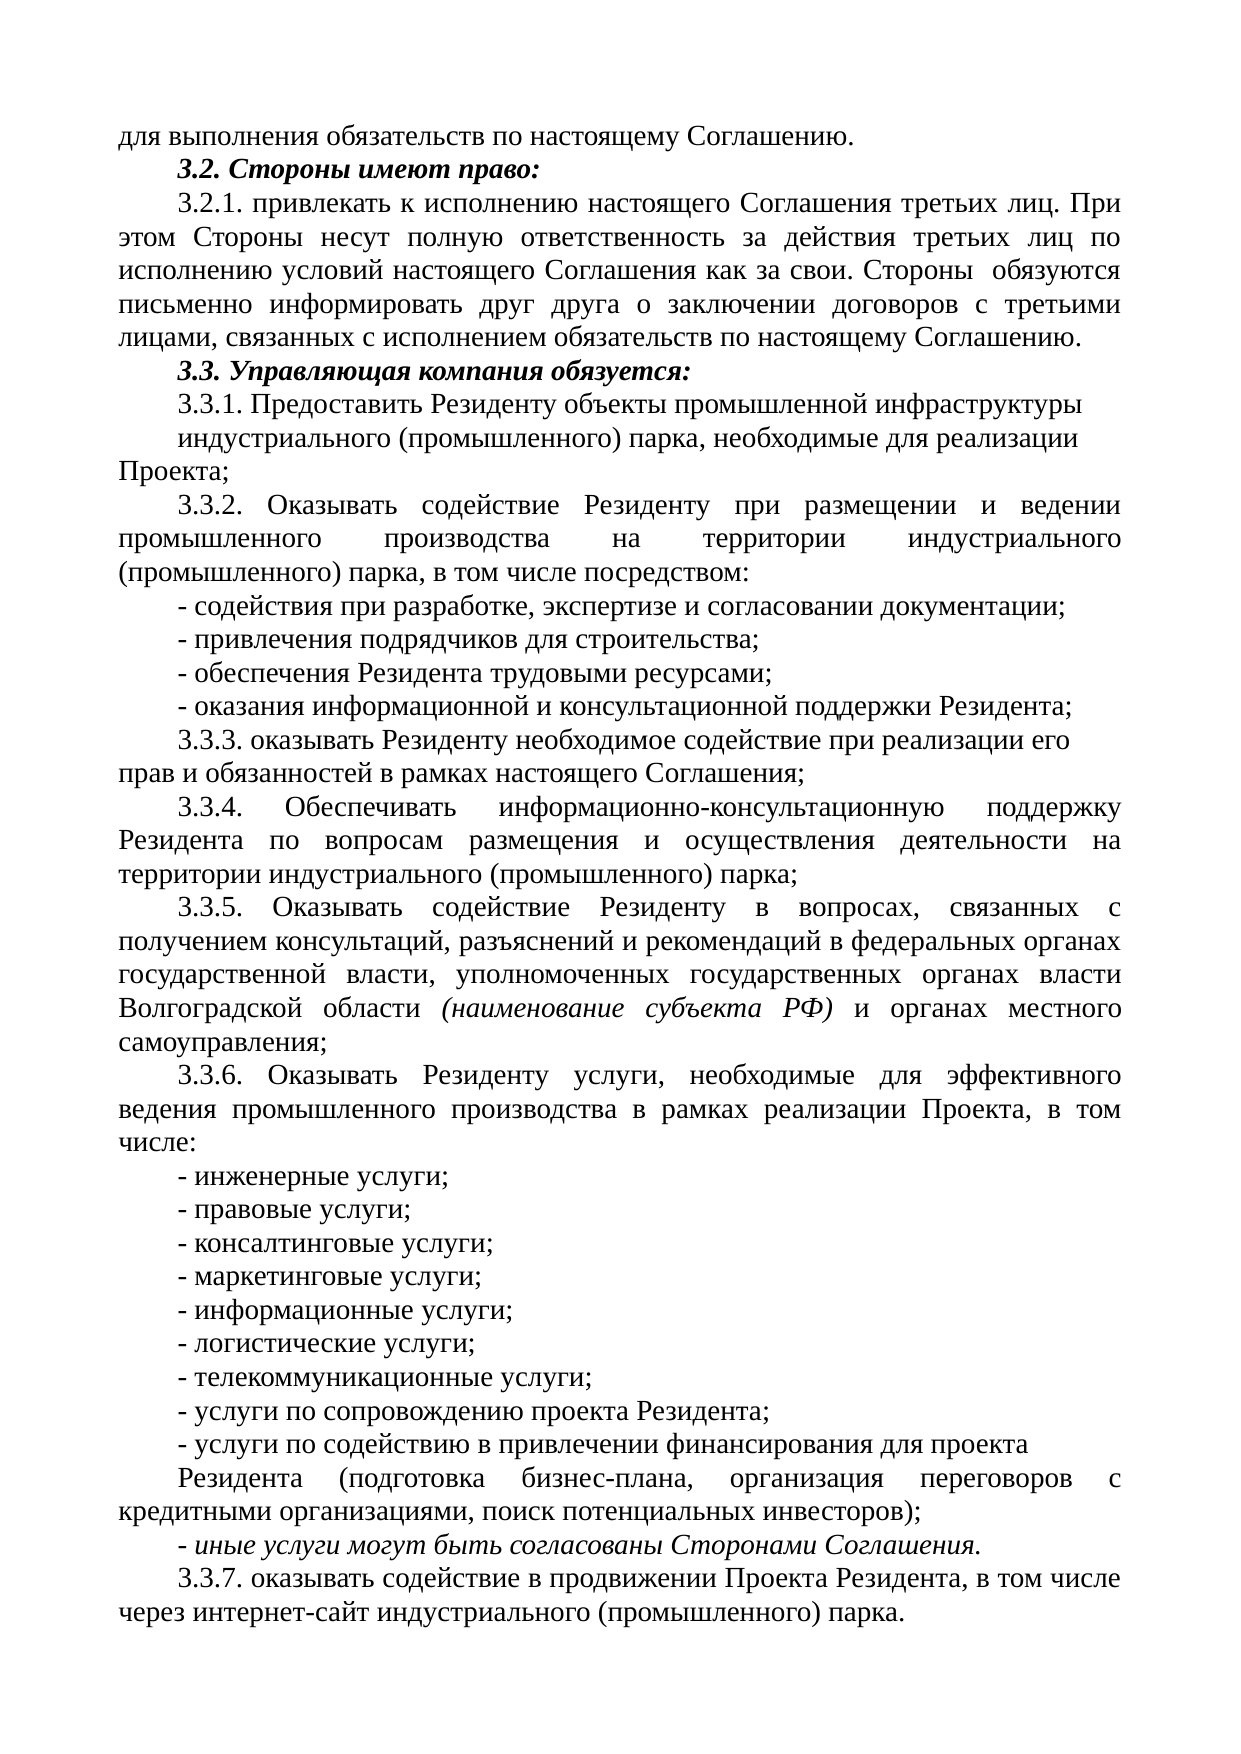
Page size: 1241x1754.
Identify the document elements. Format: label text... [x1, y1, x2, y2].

text индустриального (промышленного) парка, необходимые для реализации Проекта; [118, 420, 1122, 487]
text - содействия при разработке, экспертизе и согласовании документации; [118, 588, 1122, 621]
text 3.2. Стороны имеют право: [118, 152, 1122, 185]
text 3.3.5. Оказывать содействие Резиденту в вопросах, связанных с получением консультаций, разъяснений и рекомендаций в федеральных органах государственной власти, уполномоченных государственных органах власти Волгоградской области (наименование субъекта РФ) и органах местного самоуправления; [118, 889, 1122, 1057]
text - телекоммуникационные услуги; [118, 1359, 1122, 1393]
text 3.3.1. Предоставить Резиденту объекты промышленной инфраструктуры [118, 386, 1122, 420]
text - логистические услуги; [118, 1326, 1122, 1359]
text - иные услуги могут быть согласованы Сторонами Соглашения. [118, 1527, 1122, 1560]
text - оказания информационной и консультационной поддержки Резидента; [118, 688, 1122, 722]
text 3.3.7. оказывать содействие в продвижении Проекта Резидента, в том числе через интернет-сайт индустриального (промышленного) парка. [118, 1560, 1122, 1627]
text - привлечения подрядчиков для строительства; [118, 621, 1122, 655]
text - маркетинговые услуги; [118, 1258, 1122, 1292]
text 3.3.6. Оказывать Резиденту услуги, необходимые для эффективного ведения промышленного производства в рамках реализации Проекта, в том числе: [118, 1057, 1122, 1158]
text 3.3.4. Обеспечивать информационно-консультационную поддержку Резидента по вопросам размещения и осуществления деятельности на территории индустриального (промышленного) парка; [118, 789, 1122, 889]
text для выполнения обязательств по настоящему Соглашению. [118, 118, 1122, 152]
text - услуги по содействию в привлечении финансирования для проекта [118, 1426, 1122, 1460]
text 3.3. Управляющая компания обязуется: [118, 353, 1122, 386]
text 3.2.1. привлекать к исполнению настоящего Соглашения третьих лиц. При этом Стороны несут полную ответственность за действия третьих лиц по исполнению условий настоящего Соглашения как за свои. Стороны обязуются письменно информировать друг друга о заключении договоров с третьими лицами, связанных с исполнением обязательств по настоящему Соглашению. [118, 185, 1122, 353]
text - инженерные услуги; [118, 1158, 1122, 1191]
text Резидента (подготовка бизнес-плана, организация переговоров с кредитными организациями, поиск потенциальных инвесторов); [118, 1460, 1122, 1527]
text - услуги по сопровождению проекта Резидента; [118, 1393, 1122, 1426]
text 3.3.2. Оказывать содействие Резиденту при размещении и ведении промышленного производства на территории индустриального (промышленного) парка, в том числе посредством: [118, 487, 1122, 588]
text - обеспечения Резидента трудовыми ресурсами; [118, 655, 1122, 688]
text 3.3.3. оказывать Резиденту необходимое содействие при реализации его прав и обязанностей в рамках настоящего Соглашения; [118, 722, 1122, 789]
text - консалтинговые услуги; [118, 1225, 1122, 1258]
text - правовые услуги; [118, 1191, 1122, 1225]
text - информационные услуги; [118, 1292, 1122, 1326]
